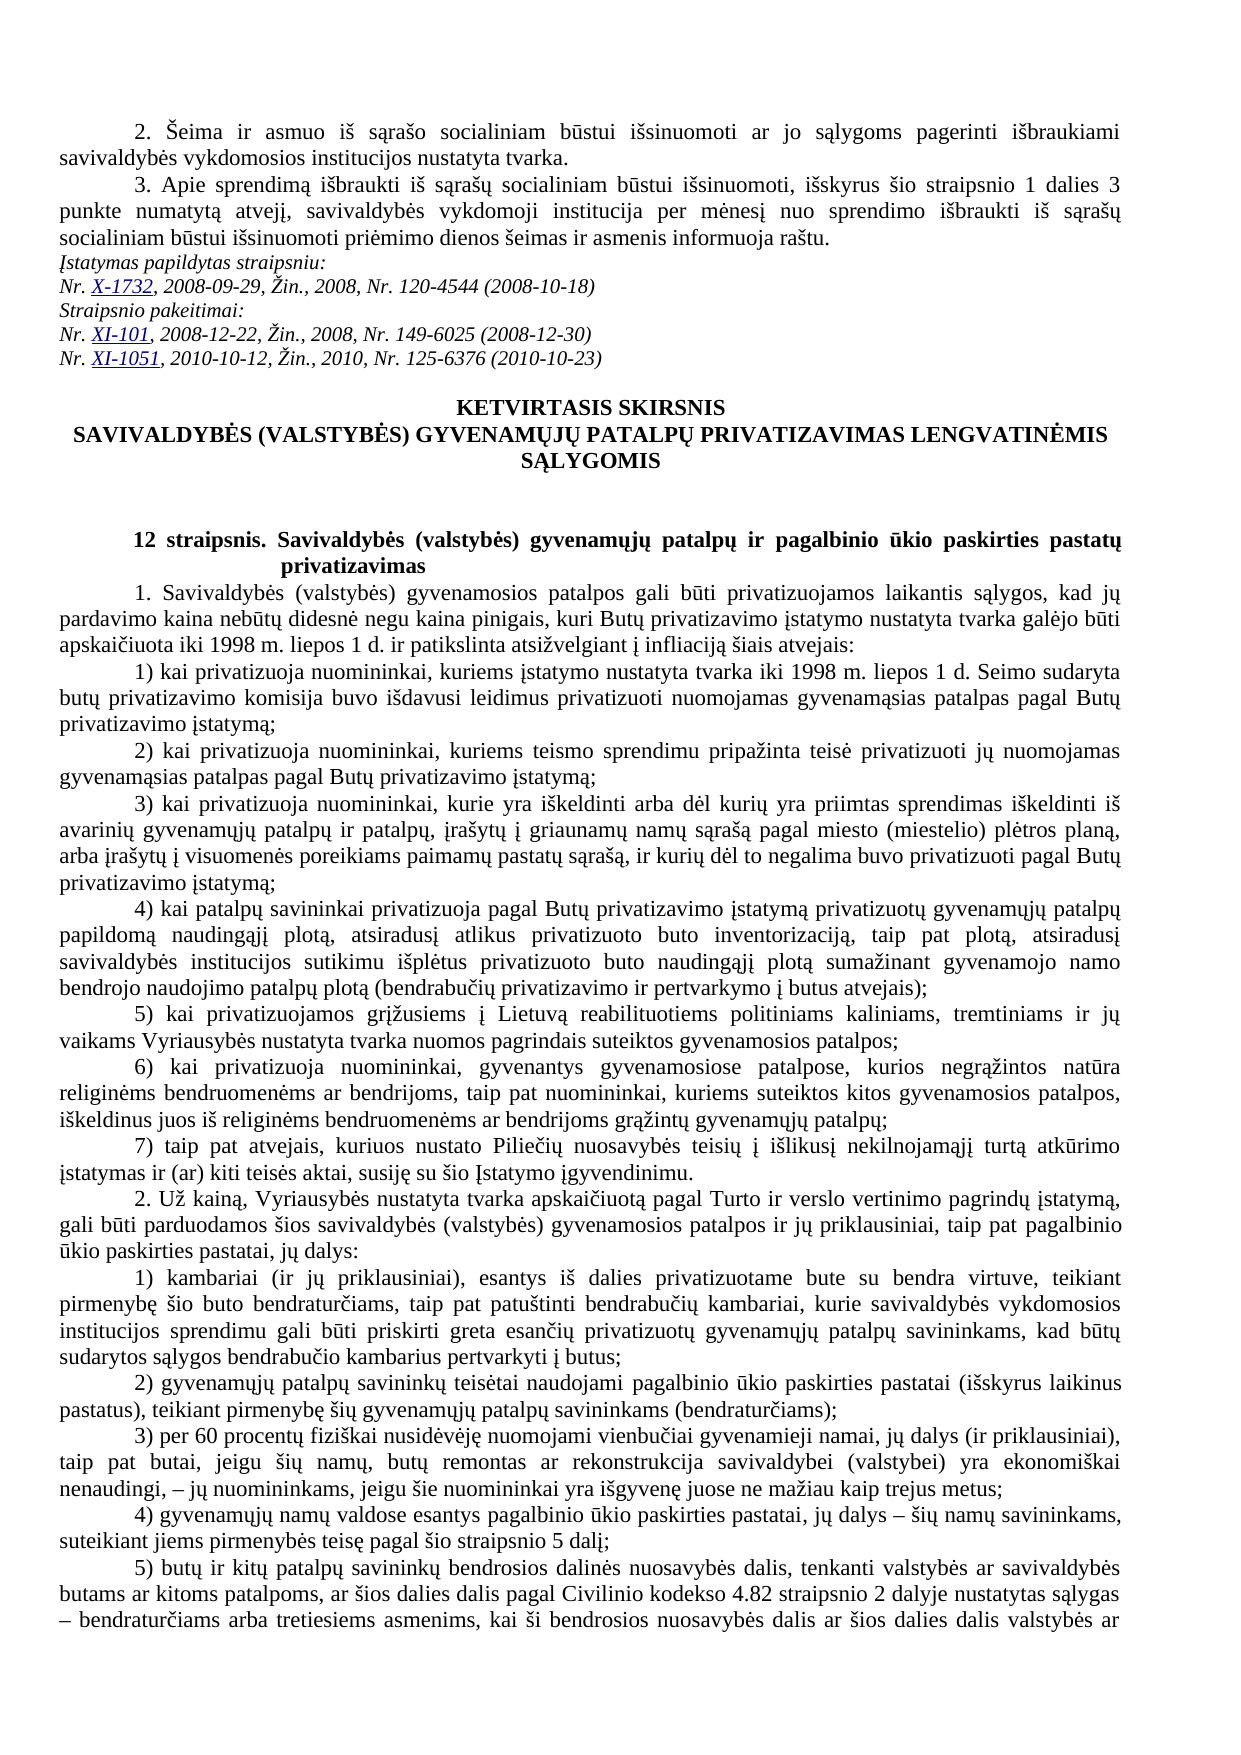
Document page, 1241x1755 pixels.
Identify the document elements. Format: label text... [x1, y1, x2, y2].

text 2. Už kainą, Vyriausybės nustatyta tvarka apskaičiuotą pagal Turto ir verslo vertinimo pagrindų įstatymą, gali būti parduodamos šios savivaldybės (valstybės) gyvenamosios patalpos ir jų priklausiniai, taip pat pagalbinio ūkio paskirties pastatai, jų dalys: [59, 1185, 1122, 1264]
text Įstatymas papildytas straipsniu: [59, 250, 1122, 274]
text 4) kai patalpų savininkai privatizuoja pagal Butų privatizavimo įstatymą privatizuotų gyvenamųjų patalpų papildomą naudingąjį plotą, atsiradusį atlikus privatizuoto buto inventorizaciją, taip pat plotą, atsiradusį savivaldybės institucijos sutikimu išplėtus privatizuoto buto naudingąjį plotą sumažinant gyvenamojo namo bendrojo naudojimo patalpų plotą (bendrabučių privatizavimo ir pertvarkymo į butus atvejais); [59, 895, 1122, 1000]
text 1) kambariai (ir jų priklausiniai), esantys iš dalies privatizuotame bute su bendra virtuve, teikiant pirmenybę šio buto bendraturčiams, taip pat patuštinti bendrabučių kambariai, kurie savivaldybės vykdomosios institucijos sprendimu gali būti priskirti greta esančių privatizuotų gyvenamųjų patalpų savininkams, kad būtų sudarytos sąlygos bendrabučio kambarius pertvarkyti į butus; [59, 1264, 1122, 1369]
text 5) butų ir kitų patalpų savininkų bendrosios dalinės nuosavybės dalis, tenkanti valstybės ar savivaldybės butams ar kitoms patalpoms, ar šios dalies dalis pagal Civilinio kodekso 4.82 straipsnio 2 dalyje nustatytas sąlygas – bendraturčiams arba tretiesiems asmenims, kai ši bendrosios nuosavybės dalis ar šios dalies dalis valstybės ar [59, 1554, 1122, 1633]
text SAVIVALDYBĖS (VALSTYBĖS) GYVENAMŲJŲ PATALPŲ PRIVATIZAVIMAS LENGVATINĖMIS SĄLYGOMIS [59, 421, 1122, 473]
text 3) per 60 procentų fiziškai nusidėvėję nuomojami vienbučiai gyvenamieji namai, jų dalys (ir priklausiniai), taip pat butai, jeigu šių namų, butų remontas ar rekonstrukcija savivaldybei (valstybei) yra ekonomiškai nenaudingi, – jų nuomininkams, jeigu šie nuomininkai yra išgyvenę juose ne mažiau kaip trejus metus; [59, 1422, 1122, 1501]
text Nr. XI-1051, 2010-10-12, Žin., 2010, Nr. 125-6376 (2010-10-23) [59, 346, 1122, 370]
text 1. Savivaldybės (valstybės) gyvenamosios patalpos gali būti privatizuojamos laikantis sąlygos, kad jų pardavimo kaina nebūtų didesnė negu kaina pinigais, kuri Butų privatizavimo įstatymo nustatyta tvarka galėjo būti apskaičiuota iki 1998 m. liepos 1 d. ir patikslinta atsižvelgiant į infliaciją šiais atvejais: [59, 579, 1122, 658]
text 6) kai privatizuoja nuomininkai, gyvenantys gyvenamosiose patalpose, kurios negrąžintos natūra religinėms bendruomenėms ar bendrijoms, taip pat nuomininkai, kuriems suteiktos kitos gyvenamosios patalpos, iškeldinus juos iš religinėms bendruomenėms ar bendrijoms grąžintų gyvenamųjų patalpų; [59, 1053, 1122, 1132]
text 1) kai privatizuoja nuomininkai, kuriems įstatymo nustatyta tvarka iki 1998 m. liepos 1 d. Seimo sudaryta butų privatizavimo komisija buvo išdavusi leidimus privatizuoti nuomojamas gyvenamąsias patalpas pagal Butų privatizavimo įstatymą; [59, 658, 1122, 737]
text Nr. X-1732, 2008-09-29, Žin., 2008, Nr. 120-4544 (2008-10-18) [59, 274, 1122, 298]
text 2. Šeima ir asmuo iš sąrašo socialiniam būstui išsinuomoti ar jo sąlygoms pagerinti išbraukiami savivaldybės vykdomosios institucijos nustatyta tvarka. [59, 118, 1122, 171]
text Straipsnio pakeitimai: [59, 298, 1122, 322]
text 4) gyvenamųjų namų valdose esantys pagalbinio ūkio paskirties pastatai, jų dalys – šių namų savininkams, suteikiant jiems pirmenybės teisę pagal šio straipsnio 5 dalį; [59, 1501, 1122, 1554]
text 7) taip pat atvejais, kuriuos nustato Piliečių nuosavybės teisių į išlikusį nekilnojamąjį turtą atkūrimo įstatymas ir (ar) kiti teisės aktai, susiję su šio Įstatymo įgyvendinimu. [59, 1132, 1122, 1185]
text Nr. XI-101, 2008-12-22, Žin., 2008, Nr. 149-6025 (2008-12-30) [59, 322, 1122, 346]
text 3) kai privatizuoja nuomininkai, kurie yra iškeldinti arba dėl kurių yra priimtas sprendimas iškeldinti iš avarinių gyvenamųjų patalpų ir patalpų, įrašytų į griaunamų namų sąrašą pagal miesto (miestelio) plėtros planą, arba įrašytų į visuomenės poreikiams paimamų pastatų sąrašą, ir kurių dėl to negalima buvo privatizuoti pagal Butų privatizavimo įstatymą; [59, 789, 1122, 895]
text 5) kai privatizuojamos grįžusiems į Lietuvą reabilituotiems politiniams kaliniams, tremtiniams ir jų vaikams Vyriausybės nustatyta tvarka nuomos pagrindais suteiktos gyvenamosios patalpos; [59, 1000, 1122, 1053]
text 2) gyvenamųjų patalpų savininkų teisėtai naudojami pagalbinio ūkio paskirties pastatai (išskyrus laikinus pastatus), teikiant pirmenybę šių gyvenamųjų patalpų savininkams (bendraturčiams); [59, 1369, 1122, 1422]
text 2) kai privatizuoja nuomininkai, kuriems teismo sprendimu pripažinta teisė privatizuoti jų nuomojamas gyvenamąsias patalpas pagal Butų privatizavimo įstatymą; [59, 737, 1122, 789]
text 12 straipsnis. Savivaldybės (valstybės) gyvenamųjų patalpų ir pagalbinio ūkio paskirties pastatų privatizavimas [133, 526, 1122, 579]
text 3. Apie sprendimą išbraukti iš sąrašų socialiniam būstui išsinuomoti, išskyrus šio straipsnio 1 dalies 3 punkte numatytą atvejį, savivaldybės vykdomoji institucija per mėnesį nuo sprendimo išbraukti iš sąrašų socialiniam būstui išsinuomoti priėmimo dienos šeimas ir asmenis informuoja raštu. [59, 171, 1122, 250]
subtitle KETVIRTASIS SKIRSNIS [59, 394, 1122, 421]
